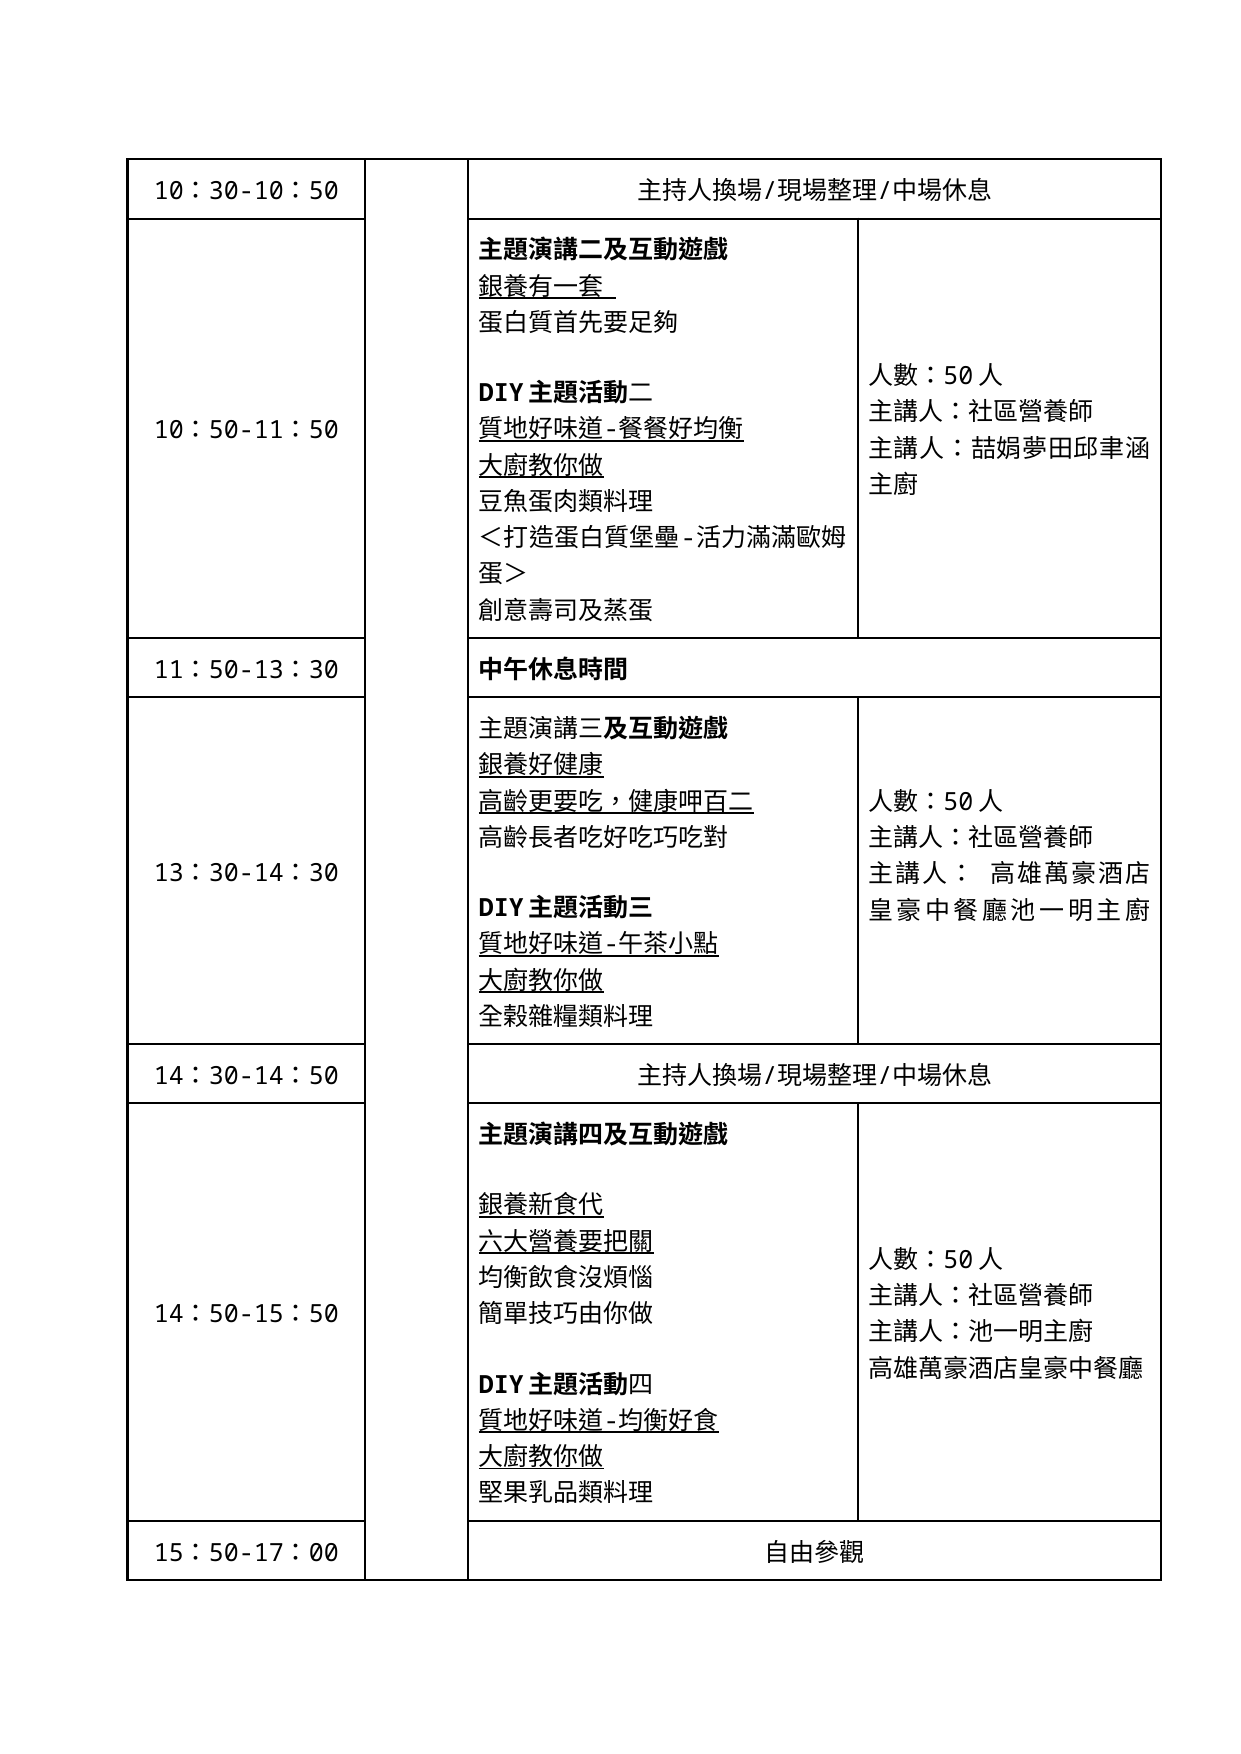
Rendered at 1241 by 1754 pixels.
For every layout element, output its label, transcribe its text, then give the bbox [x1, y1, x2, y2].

table_cell 自由參觀 [469, 1522, 1160, 1579]
table_cell 11：50-13：30 [129, 639, 364, 696]
table_cell 主持人換場/現場整理/中場休息 [469, 1045, 1160, 1102]
table_cell 主題演講二及互動遊戲 銀養有一套 蛋白質首先要足夠 DIY主題活動二 質地好味道-餐餐好均衡 大廚教你做 豆魚蛋肉類料理 ＜打造蛋白質堡壘-活力滿滿歐姆蛋＞ 創意壽司及蒸蛋 [469, 220, 857, 637]
table_cell 10：50-11：50 [129, 220, 364, 637]
table_cell 主持人換場/現場整理/中場休息 [469, 160, 1160, 217]
table_cell 13：30-14：30 [129, 698, 364, 1043]
table_cell 人數：50人 主講人：社區營養師 主講人：池一明主廚 高雄萬豪酒店皇豪中餐廳 [859, 1104, 1160, 1519]
table_cell 14：30-14：50 [129, 1045, 364, 1102]
table_cell 人數：50人 主講人：社區營養師 主講人： 高雄萬豪酒店皇豪中餐廳池一明主廚 [859, 698, 1160, 1043]
table_cell 中午休息時間 [469, 639, 1160, 696]
table_cell 主題演講三及互動遊戲 銀養好健康 高齡更要吃，健康呷百二 高齡長者吃好吃巧吃對 DIY主題活動三 質地好味道-午茶小點 大廚教你做 全榖雜糧類料理 [469, 698, 857, 1043]
table_cell 主題演講四及互動遊戲 銀養新食代 六大營養要把關 均衡飲食沒煩惱 簡單技巧由你做 DIY主題活動四 質地好味道-均衡好食 大廚教你做 堅果乳品類料理 [469, 1104, 857, 1519]
table_cell 15：50-17：00 [129, 1522, 364, 1579]
table_cell [366, 160, 467, 1579]
table_cell 14：50-15：50 [129, 1104, 364, 1519]
table_cell 10：30-10：50 [129, 160, 364, 217]
table_cell 人數：50人 主講人：社區營養師 主講人：喆娟夢田邱聿涵主廚 [859, 220, 1160, 637]
